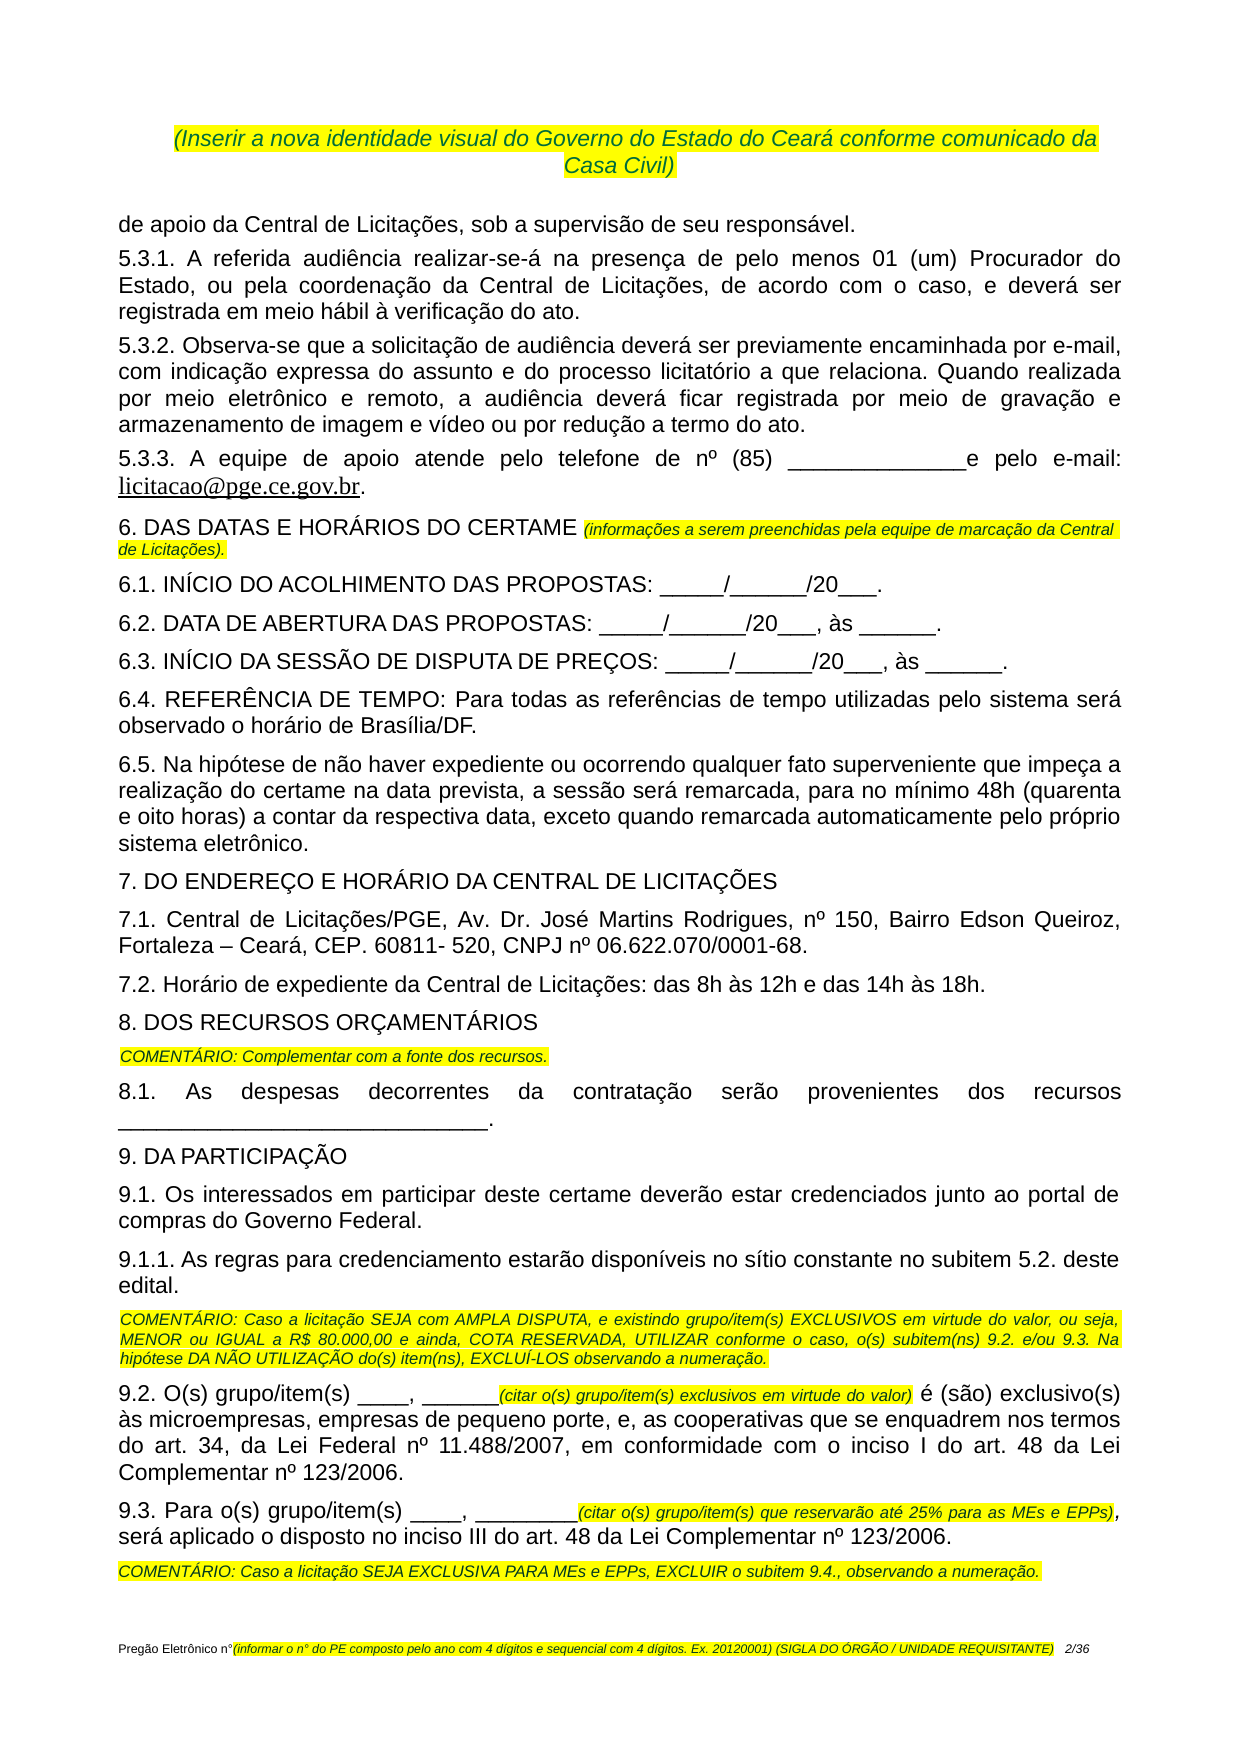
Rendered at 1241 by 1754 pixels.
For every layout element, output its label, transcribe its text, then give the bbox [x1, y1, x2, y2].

text 7.2. Horário de expediente da Central de Licitações: das 8h às 12h e das 14h às 18h. [118, 971, 1122, 997]
text 9.1. Os interessados em participar deste certame deverão estar credenciados junto ao portal de compras do Governo Federal. [118, 1181, 1121, 1234]
text 5.3.1. A referida audiência realizar-se-á na presença de pelo menos 01 (um) Procurador do Estado, ou pela coordenação da Central de Licitações, de acordo com o caso, e deverá ser registrada em meio hábil à verificação do ato. [118, 245, 1122, 324]
text 7. DO ENDEREÇO E HORÁRIO DA CENTRAL DE LICITAÇÕES [118, 868, 1122, 894]
text 6.1. INÍCIO DO ACOLHIMENTO DAS PROPOSTAS: _____/______/20___. [118, 571, 1122, 598]
text 6. DAS DATAS E HORÁRIOS DO CERTAME (informações a serem preenchidas pela equipe de marcação da Central de Licitações). [118, 514, 1122, 559]
text 7.1. Central de Licitações/PGE, Av. Dr. José Martins Rodrigues, nº 150, Bairro Edson Queiroz, Fortaleza – Ceará, CEP. 60811- 520, CNPJ nº 06.622.070/0001-68. [118, 906, 1122, 959]
text 9. DA PARTICIPAÇÃO [118, 1143, 1122, 1169]
text 9.1.1. As regras para credenciamento estarão disponíveis no sítio constante no subitem 5.2. deste edital. [118, 1246, 1121, 1298]
text 6.4. REFERÊNCIA DE TEMPO: Para todas as referências de tempo utilizadas pelo sistema será observado o horário de Brasília/DF. [118, 686, 1122, 739]
text COMENTÁRIO: Caso a licitação SEJA EXCLUSIVA PARA MEs e EPPs, EXCLUIR o subitem 9.4., observando a numeração. [118, 1561, 1122, 1581]
text 6.3. INÍCIO DA SESSÃO DE DISPUTA DE PREÇOS: _____/______/20___, às ______. [118, 648, 1122, 674]
text 6.5. Na hipótese de não haver expediente ou ocorrendo qualquer fato superveniente que impeça a realização do certame na data prevista, a sessão será remarcada, para no mínimo 48h (quarenta e oito horas) a contar da respectiva data, exceto quando remarcada automaticamente pelo próprio sistema eletrônico. [118, 751, 1122, 856]
text 8. DOS RECURSOS ORÇAMENTÁRIOS [118, 1009, 1122, 1035]
text 5.3.2. Observa-se que a solicitação de audiência deverá ser previamente encaminhada por e-mail, com indicação expressa do assunto e do processo licitatório a que relaciona. Quando realizada por meio eletrônico e remoto, a audiência deverá ficar registrada por meio de gravação e armazenamento de imagem e vídeo ou por redução a termo do ato. [118, 332, 1122, 437]
text COMENTÁRIO: Complementar com a fonte dos recursos. [120, 1047, 1122, 1066]
text 9.3. Para o(s) grupo/item(s) ____, ________(citar o(s) grupo/item(s) que reservarão até 25% para as MEs e EPPs), será aplicado o disposto no inciso III do art. 48 da Lei Complementar nº 123/2006. [118, 1497, 1121, 1549]
text COMENTÁRIO: Caso a licitação SEJA com AMPLA DISPUTA, e existindo grupo/item(s) EXCLUSIVOS em virtude do valor, ou seja, MENOR ou IGUAL a R$ 80.000,00 e ainda, COTA RESERVADA, UTILIZAR conforme o caso, o(s) subitem(ns) 9.2. e/ou 9.3. Na hipótese DA NÃO UTILIZAÇÃO do(s) item(ns), EXCLUÍ-LOS observando a numeração. [120, 1310, 1122, 1368]
text 6.2. DATA DE ABERTURA DAS PROPOSTAS: _____/______/20___, às ______. [118, 609, 1122, 636]
text 5.3.3. A equipe de apoio atende pelo telefone de nº (85) ______________e pelo e-mail: licitacao@pge.ce.gov.br. [118, 445, 1122, 500]
text 8.1. As despesas decorrentes da contratação serão provenientes dos recursos _____________________________. [118, 1078, 1122, 1131]
text de apoio da Central de Licitações, sob a supervisão de seu responsável. [118, 211, 1122, 237]
text 9.2. O(s) grupo/item(s) ____, ______(citar o(s) grupo/item(s) exclusivos em virtude do valor) é (são) exclusivo(s) às microempresas, empresas de pequeno porte, e, as cooperativas que se enquadrem nos termos do art. 34, da Lei Federal nº 11.488/2007, em conformidade com o inciso I do art. 48 da Lei Complementar nº 123/2006. [118, 1379, 1121, 1485]
